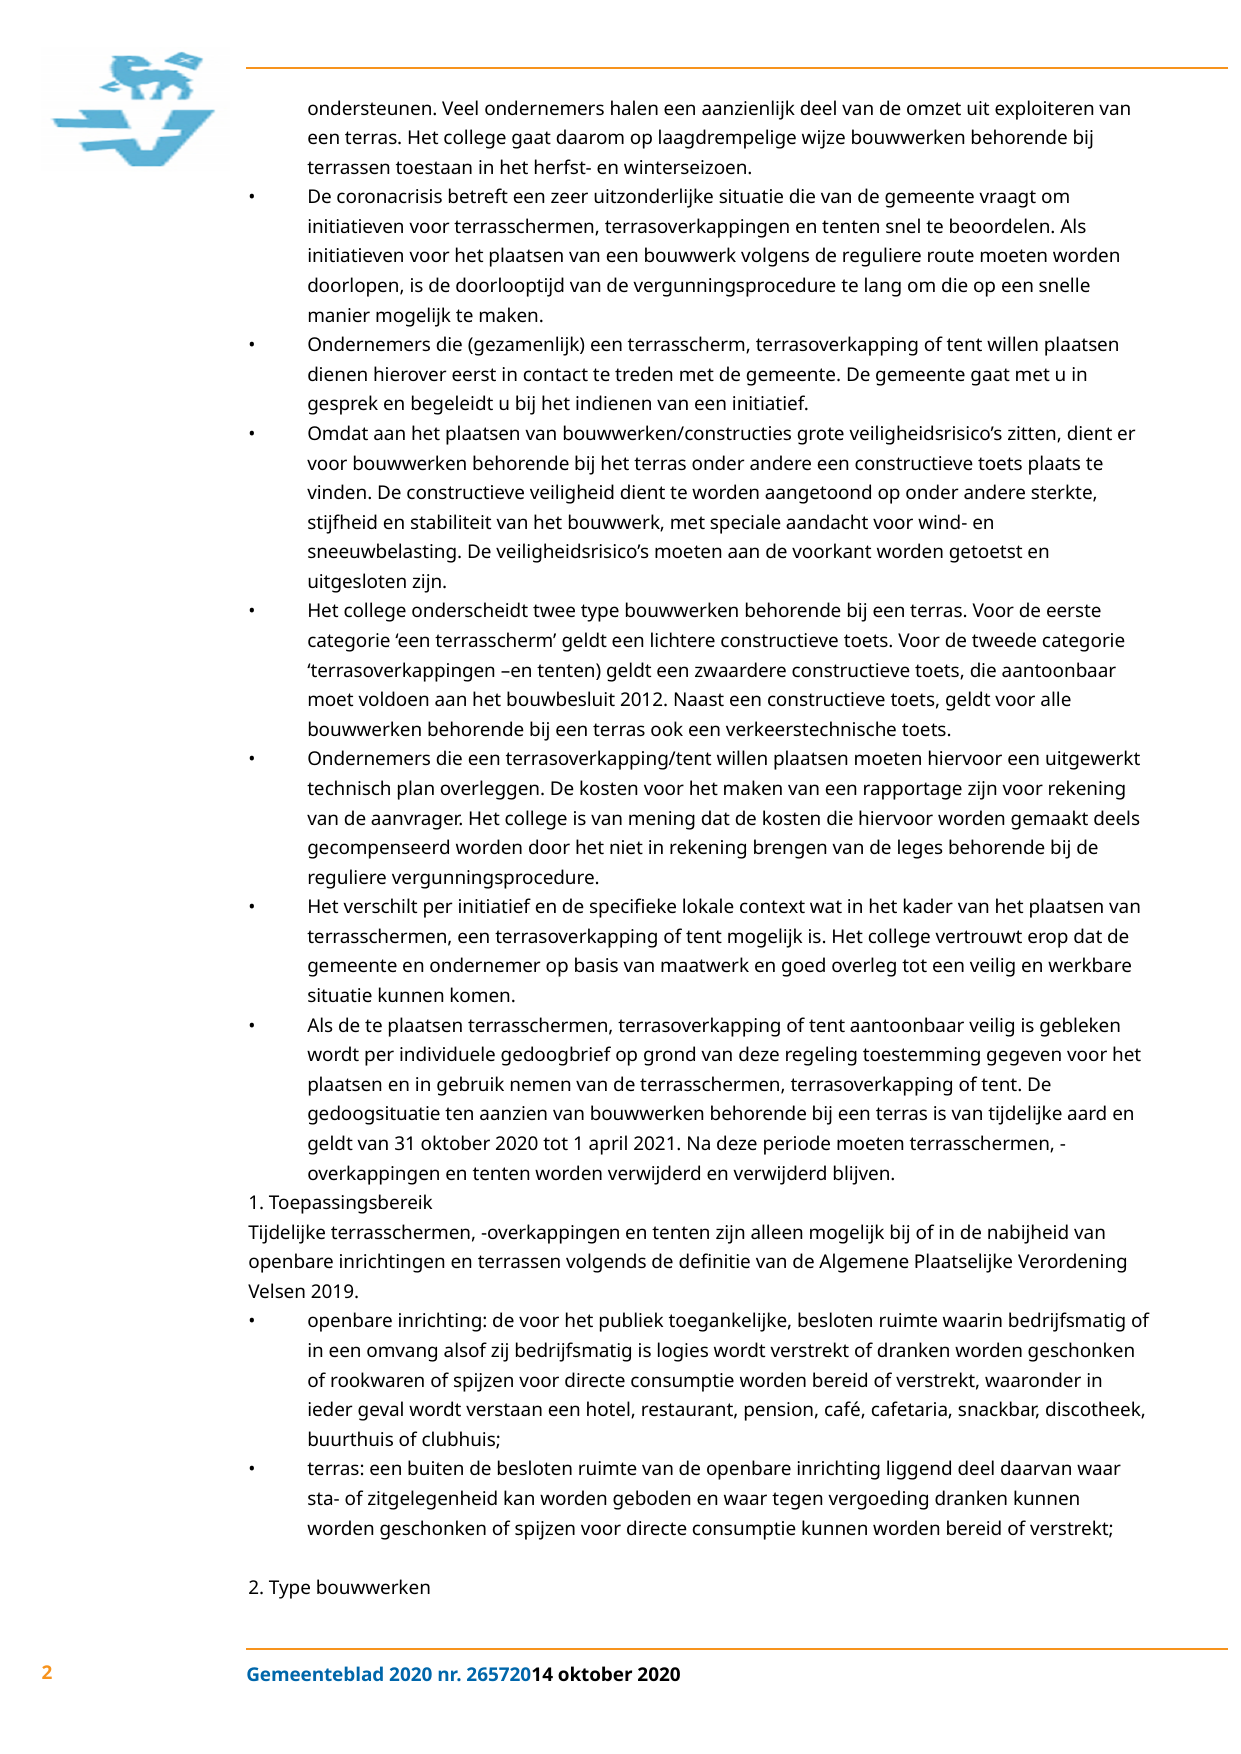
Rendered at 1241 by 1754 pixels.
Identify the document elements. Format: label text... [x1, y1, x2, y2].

list openbare inrichting: de voor het publiek toegankelijke, besloten ruimte waarin bedrijfsmatig of in een omvang alsof zij bedrijfsmatig is logies wordt verstrekt of dranken worden geschonken of rookwaren of spijzen voor directe consumptie worden bereid of verstrekt, waaronder in ieder geval wordt verstaan een hotel, restaurant, pension, café, cafetaria, snackbar, discotheek, buurthuis of clubhuis; [248, 1308, 1152, 1452]
picture [41, 47, 231, 172]
list De coronacrisis betreft een zeer uitzonderlijke situatie die van de gemeente vraagt om initiatieven voor terrasschermen, terrasoverkappingen en tenten snel te beoordelen. Als initiatieven voor het plaatsen van een bouwwerk volgens de reguliere route moeten worden doorlopen, is de doorlooptijd van de vergunningsprocedure te lang om die op een snelle manier mogelijk te maken. [248, 183, 1152, 328]
list Omdat aan het plaatsen van bouwwerken/constructies grote veiligheidsrisico’s zitten, dient er voor bouwwerken behorende bij het terras onder andere een constructieve toets plaats te vinden. De constructieve veiligheid dient te worden aangetoond op onder andere sterkte, stijfheid en stabiliteit van het bouwwerk, met speciale aandacht voor wind- en sneeuwbelasting. De veiligheidsrisico’s moeten aan de voorkant worden getoetst en uitgesloten zijn. [248, 420, 1152, 594]
list Ondernemers die een terrasoverkapping/tent willen plaatsen moeten hiervoor een uitgewerkt technisch plan overleggen. De kosten voor het maken van een rapportage zijn voor rekening van de aanvrager. Het college is van mening dat de kosten die hiervoor worden gemaakt deels gecompenseerd worden door het niet in rekening brengen van de leges behorende bij de reguliere vergunningsprocedure. [248, 746, 1152, 890]
text 1. Toepassingsbereik [248, 1189, 1152, 1215]
list Als de te plaatsen terrasschermen, terrasoverkapping of tent aantoonbaar veilig is gebleken wordt per individuele gedoogbrief op grond van deze regeling toestemming gegeven voor het plaatsen en in gebruik nemen van de terrasschermen, terrasoverkapping of tent. De gedoogsituatie ten aanzien van bouwwerken behorende bij een terras is van tijdelijke aard en geldt van 31 oktober 2020 tot 1 april 2021. Na deze periode moeten terrasschermen, -overkappingen en tenten worden verwijderd en verwijderd blijven. [248, 1012, 1152, 1186]
list Het college onderscheidt twee type bouwwerken behorende bij een terras. Voor de eerste categorie ‘een terrasscherm’ geldt een lichtere constructieve toets. Voor de tweede categorie ‘terrasoverkappingen –en tenten) geldt een zwaardere constructieve toets, die aantoonbaar moet voldoen aan het bouwbesluit 2012. Naast een constructieve toets, geldt voor alle bouwwerken behorende bij een terras ook een verkeerstechnische toets. [248, 598, 1152, 742]
text 2. Type bouwwerken [248, 1574, 1152, 1600]
list ondersteunen. Veel ondernemers halen een aanzienlijk deel van de omzet uit exploiteren van een terras. Het college gaat daarom op laagdrempelige wijze bouwwerken behorende bij terrassen toestaan in het herfst- en winterseizoen. [248, 95, 1152, 180]
list terras: een buiten de besloten ruimte van de openbare inrichting liggend deel daarvan waar sta- of zitgelegenheid kan worden geboden en waar tegen vergoeding dranken kunnen worden geschonken of spijzen voor directe consumptie kunnen worden bereid of verstrekt; [248, 1456, 1152, 1541]
list Het verschilt per initiatief en de specifieke lokale context wat in het kader van het plaatsen van terrasschermen, een terrasoverkapping of tent mogelijk is. Het college vertrouwt erop dat de gemeente en ondernemer op basis van maatwerk en goed overleg tot een veilig en werkbare situatie kunnen komen. [248, 893, 1152, 1008]
text Tijdelijke terrasschermen, -overkappingen en tenten zijn alleen mogelijk bij of in de nabijheid van openbare inrichtingen en terrassen volgends de definitie van de Algemene Plaatselijke Verordening Velsen 2019. [248, 1219, 1152, 1304]
list Ondernemers die (gezamenlijk) een terrasscherm, terrasoverkapping of tent willen plaatsen dienen hierover eerst in contact te treden met de gemeente. De gemeente gaat met u in gesprek en begeleidt u bij het indienen van een initiatief. [248, 331, 1152, 416]
